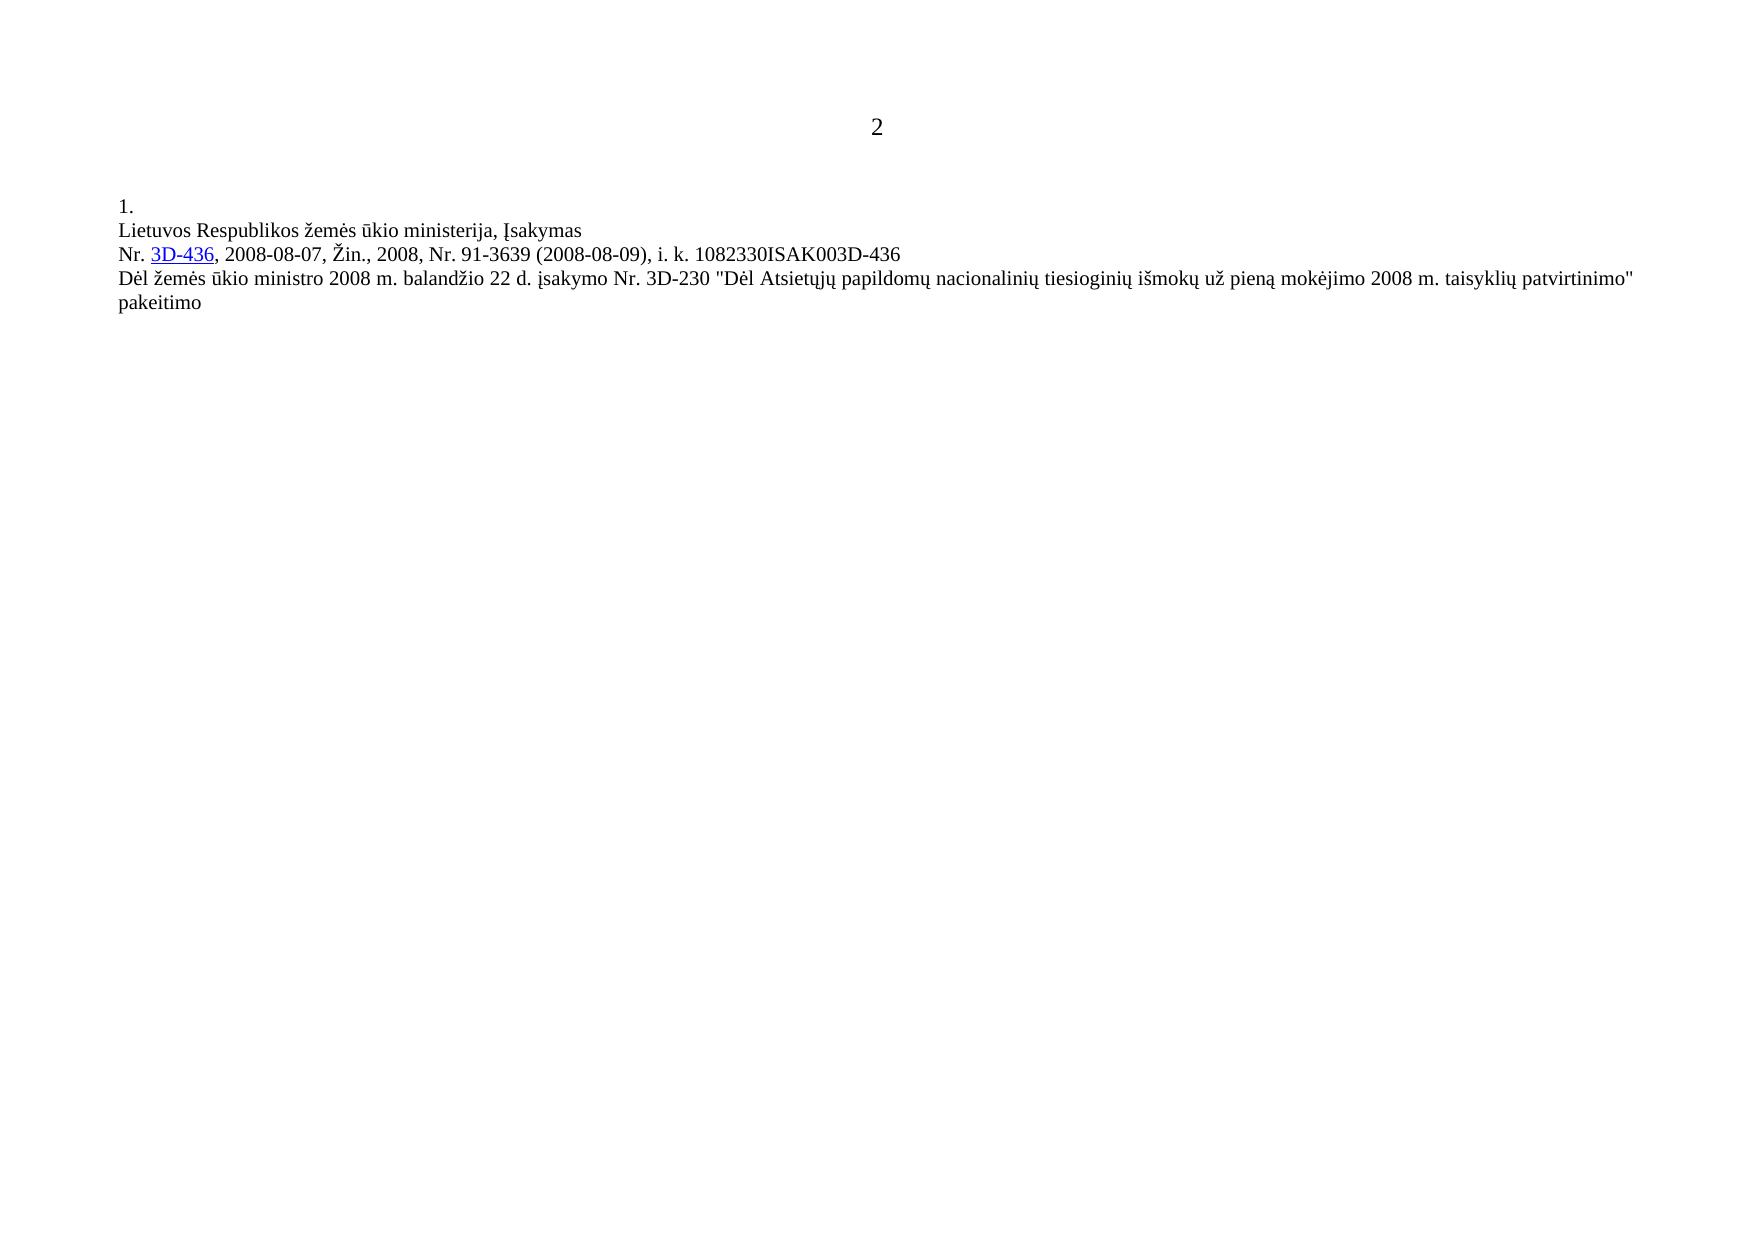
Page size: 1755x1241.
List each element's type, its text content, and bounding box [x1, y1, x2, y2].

text 1. [118, 194, 1636, 218]
text Nr. 3D-436, 2008-08-07, Žin., 2008, Nr. 91-3639 (2008-08-09), i. k. 1082330ISAK003D-436 [118, 242, 1636, 266]
text Dėl žemės ūkio ministro 2008 m. balandžio 22 d. įsakymo Nr. 3D-230 "Dėl Atsietųjų papildomų nacionalinių tiesioginių išmokų už pieną mokėjimo 2008 m. taisyklių patvirtinimo" pakeitimo [118, 266, 1636, 314]
text Lietuvos Respublikos žemės ūkio ministerija, Įsakymas [118, 218, 1636, 242]
